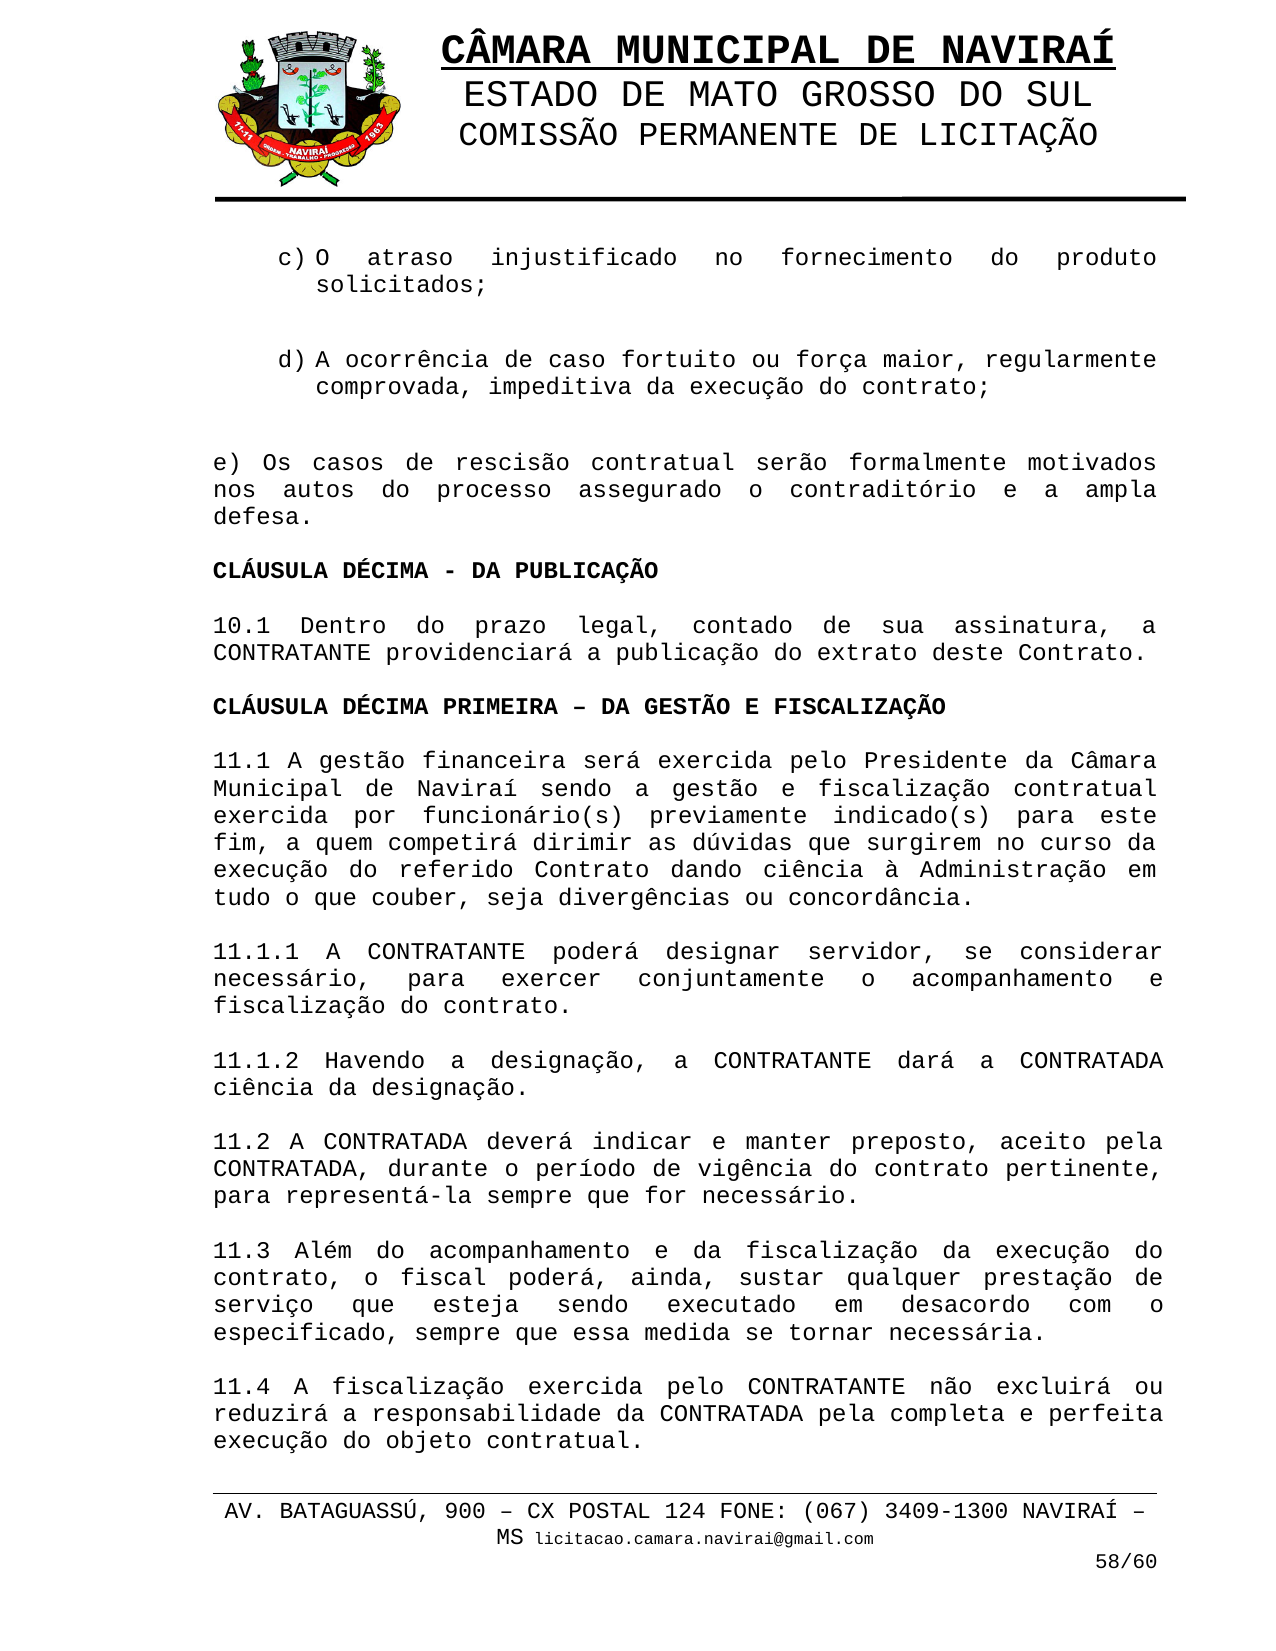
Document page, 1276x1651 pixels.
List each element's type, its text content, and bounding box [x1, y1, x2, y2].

text CLÁUSULA DÉCIMA - DA PUBLICAÇÃO [213, 559, 1157, 586]
text 10.1 Dentro do prazo legal, contado de sua assinatura, a CONTRATANTE providenciará a publicação do extrato deste Contrato. [213, 613, 1157, 667]
list A ocorrência de caso fortuito ou força maior, regularmente comprovada, impeditiva da execução do contrato; [278, 347, 1157, 402]
text 11.4 A fiscalização exercida pelo CONTRATANTE não excluirá ou reduzirá a responsabilidade da CONTRATADA pela completa e perfeita execução do objeto contratual. [213, 1374, 1164, 1456]
text 11.2 A CONTRATADA deverá indicar e manter preposto, aceito pela CONTRATADA, durante o período de vigência do contrato pertinente, para representá-la sempre que for necessário. [213, 1129, 1164, 1211]
text 11.1.1 A CONTRATANTE poderá designar servidor, se considerar necessário, para exercer conjuntamente o acompanhamento e fiscalização do contrato. [213, 939, 1164, 1021]
text 11.1.2 Havendo a designação, a CONTRATANTE dará a CONTRATADA ciência da designação. [213, 1048, 1164, 1102]
text 11.1 A gestão financeira será exercida pelo Presidente da Câmara Municipal de Naviraí sendo a gestão e fiscalização contratual exercida por funcionário(s) previamente indicado(s) para este fim, a quem competirá dirimir as dúvidas que surgirem no curso da execução do referido Contrato dando ciência à Administração em tudo o que couber, seja divergências ou concordância. [213, 749, 1157, 912]
text 11.3 Além do acompanhamento e da fiscalização da execução do contrato, o fiscal poderá, ainda, sustar qualquer prestação de serviço que esteja sendo executado em desacordo com o especificado, sempre que essa medida se tornar necessária. [213, 1238, 1164, 1347]
text CLÁUSULA DÉCIMA PRIMEIRA – DA GESTÃO E FISCALIZAÇÃO [213, 694, 1157, 722]
list O atraso injustificado no fornecimento do produto solicitados; [278, 245, 1157, 299]
text e) Os casos de rescisão contratual serão formalmente motivados nos autos do processo assegurado o contraditório e a ampla defesa. [213, 450, 1157, 531]
